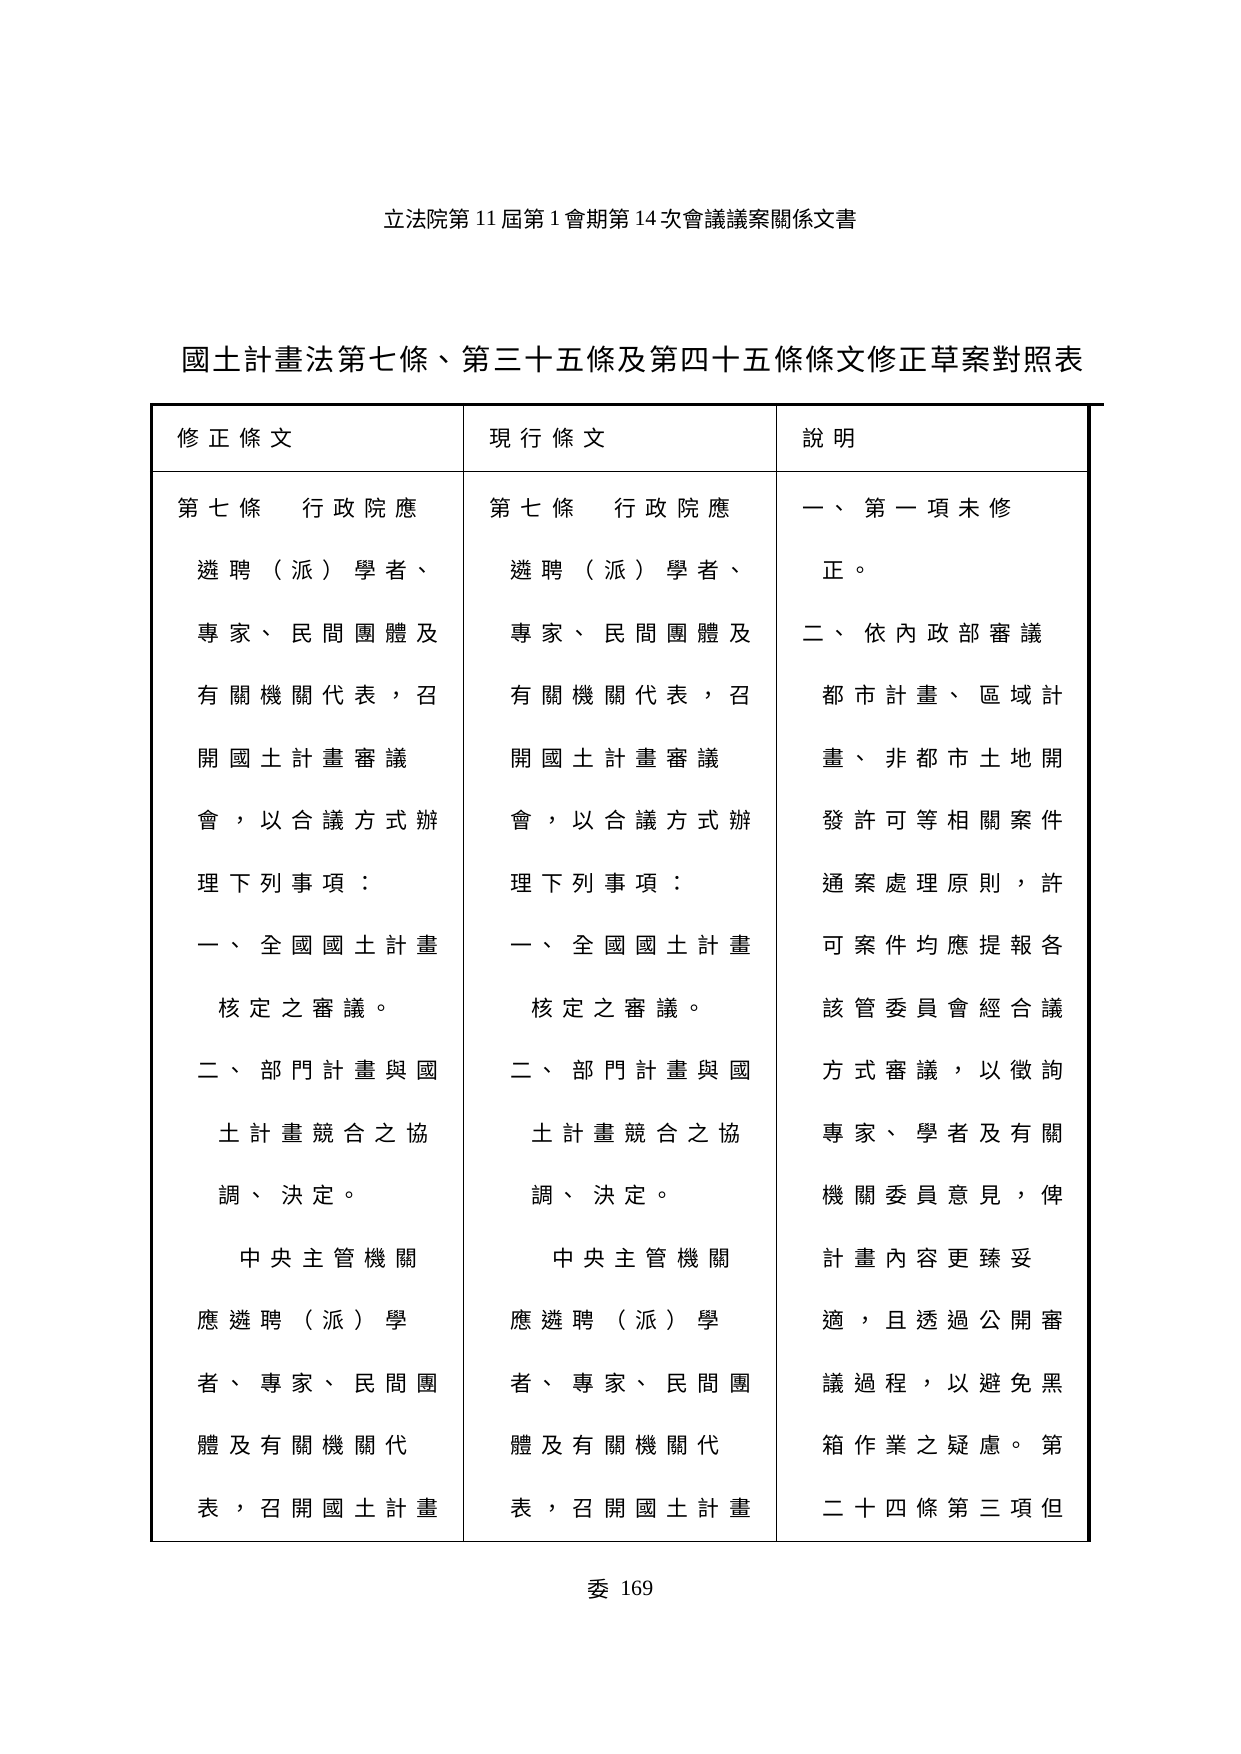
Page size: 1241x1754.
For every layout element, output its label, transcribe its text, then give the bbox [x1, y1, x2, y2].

table_cell 現行條文 [464, 406, 776, 471]
table_cell 第七條 行政院應遴聘（派）學者、專家、民間團體及有關機關代表，召開國土計畫審議會，以合議方式辦理下列事項： 一、全國國土計畫核定之審議。 二、部門計畫與國土計畫競合之協調、決定。 中央主管機關應遴聘（派）學者、專家、民間團體及有關機關代表，召開國土計畫 [464, 472, 776, 1541]
table_cell 說明 [777, 406, 1087, 471]
table_cell 第七條 行政院應遴聘（派）學者、專家、民間團體及有關機關代表，召開國土計畫審議會，以合議方式辦理下列事項： 一、全國國土計畫核定之審議。 二、部門計畫與國土計畫競合之協調、決定。 中央主管機關應遴聘（派）學者、專家、民間團體及有關機關代表，召開國土計畫 [153, 472, 463, 1541]
table_header 國土計畫法第七條、第三十五條及第四十五條條文修正草案對照表 [151, 313, 1089, 403]
table_cell 修正條文 [153, 406, 463, 471]
table_cell 一、第一項未修正。 二、依內政部審議都市計畫、區域計畫、非都市土地開發許可等相關案件通案處理原則，許可案件均應提報各該管委員會經合議方式審議，以徵詢專家、學者及有關機關委員意見，俾計畫內容更臻妥適，且透過公開審議過程，以避免黑箱作業之疑慮。第二十四條第三項但 [777, 472, 1087, 1541]
